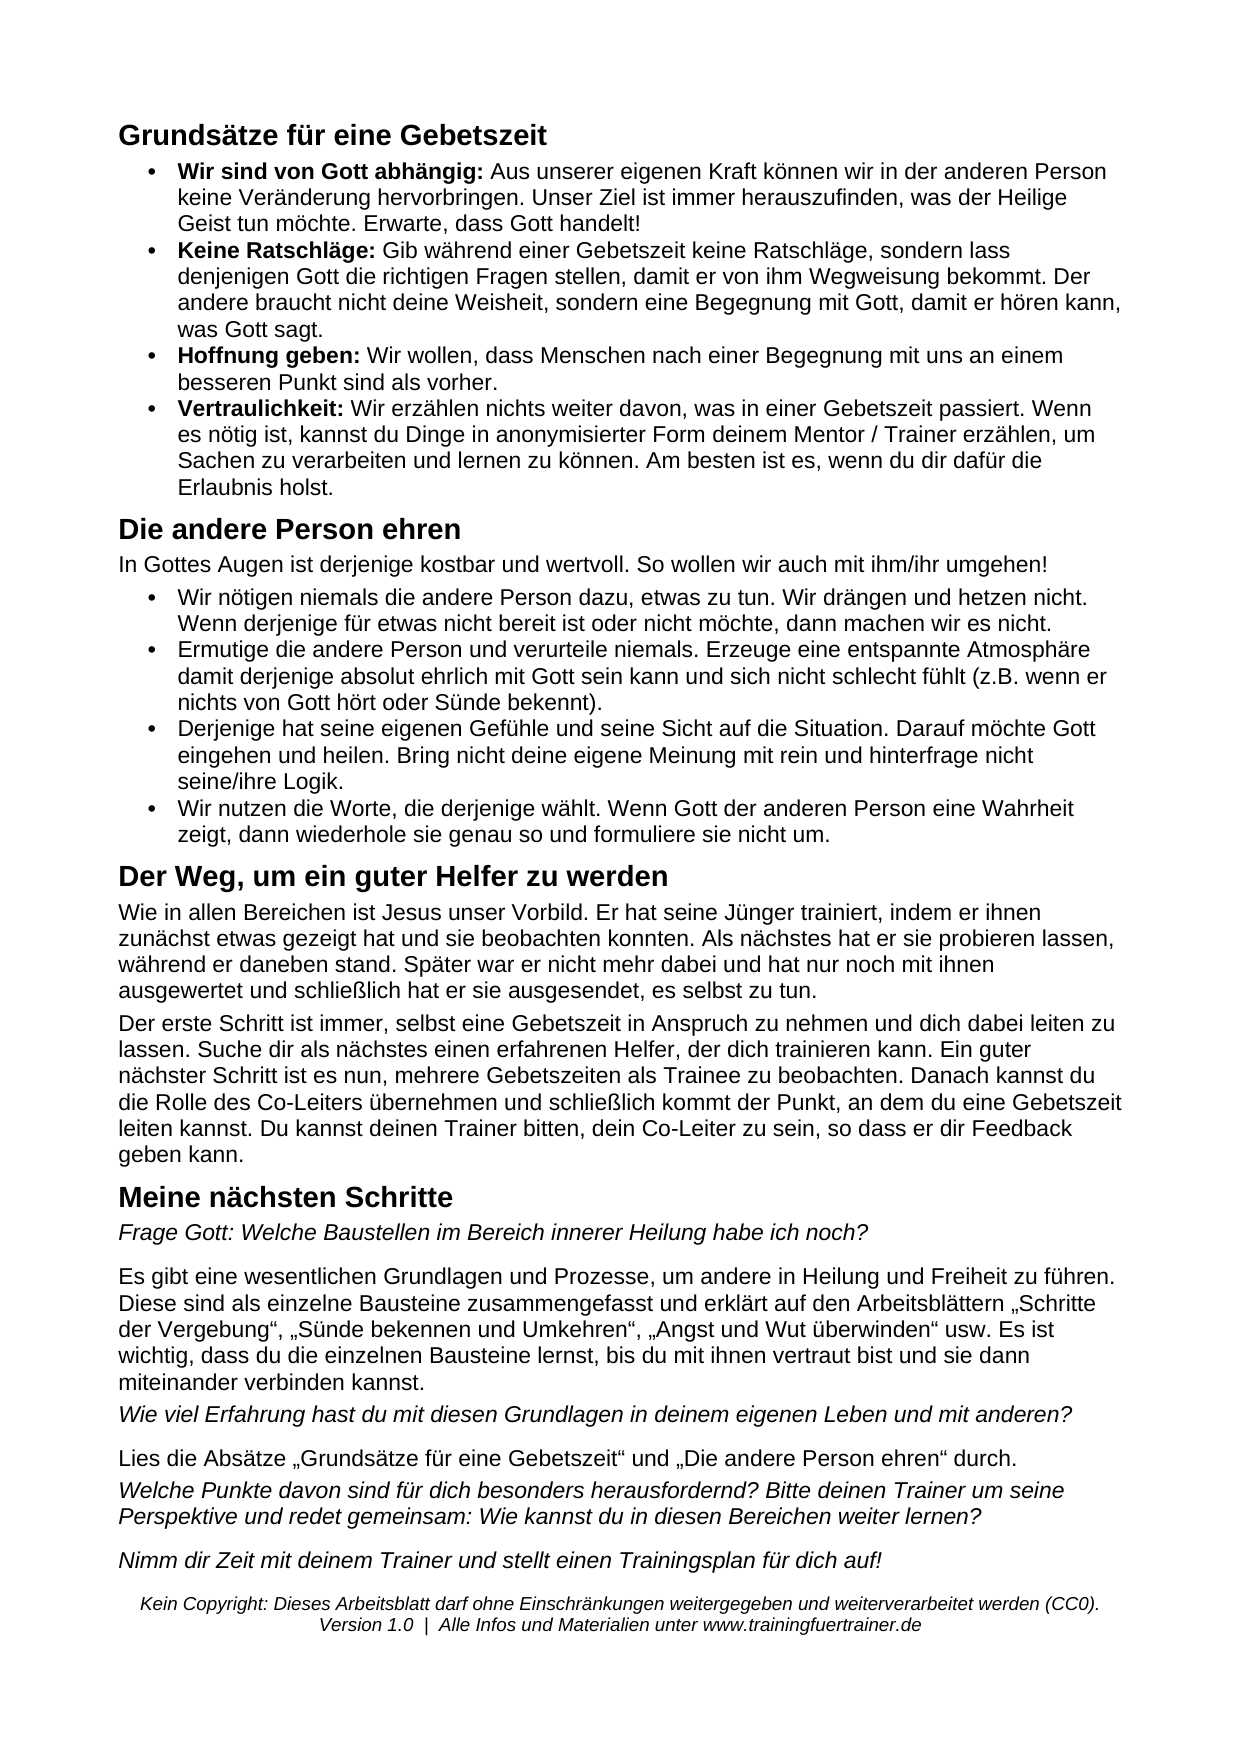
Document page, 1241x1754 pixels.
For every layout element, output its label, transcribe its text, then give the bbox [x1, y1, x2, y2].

text Frage Gott: Welche Baustellen im Bereich innerer Heilung habe ich noch? [118, 1219, 1122, 1245]
text Wie in allen Bereichen ist Jesus unser Vorbild. Er hat seine Jünger trainiert, indem er ihnen zunächst etwas gezeigt hat und sie beobachten konnten. Als nächstes hat er sie probieren lassen, während er daneben stand. Später war er nicht mehr dabei und hat nur noch mit ihnen ausgewertet und schließlich hat er sie ausgesendet, es selbst zu tun. [118, 898, 1122, 1004]
text Wie viel Erfahrung hast du mit diesen Grundlagen in deinem eigenen Leben und mit anderen? [118, 1401, 1122, 1427]
list Hoffnung geben: Wir wollen, dass Menschen nach einer Begegnung mit uns an einem besseren Punkt sind als vorher. [148, 342, 1122, 395]
text In Gottes Augen ist derjenige kostbar und wertvoll. So wollen wir auch mit ihm/ihr umgehen! [118, 551, 1122, 578]
subtitle Der Weg, um ein guter Helfer zu werden [118, 859, 1122, 892]
list Ermutige die andere Person und verurteile niemals. Erzeuge eine entspannte Atmosphäre damit derjenige absolut ehrlich mit Gott sein kann und sich nicht schlecht fühlt (z.B. wenn er nichts von Gott hört oder Sünde bekennt). [148, 636, 1122, 715]
list Vertraulichkeit: Wir erzählen nichts weiter davon, was in einer Gebetszeit passiert. Wenn es nötig ist, kannst du Dinge in anonymisierter Form deinem Mentor / Trainer erzählen, um Sachen zu verarbeiten und lernen zu können. Am besten ist es, wenn du dir dafür die Erlaubnis holst. [148, 395, 1122, 500]
text Welche Punkte davon sind für dich besonders herausfordernd? Bitte deinen Trainer um seine Perspektive und redet gemeinsam: Wie kannst du in diesen Bereichen weiter lernen? [118, 1477, 1122, 1530]
list Derjenige hat seine eigenen Gefühle und seine Sicht auf die Situation. Darauf möchte Gott eingehen und heilen. Bring nicht deine eigene Meinung mit rein und hinterfrage nicht seine/ihre Logik. [148, 715, 1122, 794]
text Der erste Schritt ist immer, selbst eine Gebetszeit in Anspruch zu nehmen und dich dabei leiten zu lassen. Suche dir als nächstes einen erfahrenen Helfer, der dich trainieren kann. Ein guter nächster Schritt ist es nun, mehrere Gebetszeiten als Trainee zu beobachten. Danach kannst du die Rolle des Co-Leiters übernehmen und schließlich kommt der Punkt, an dem du eine Gebetszeit leiten kannst. Du kannst deinen Trainer bitten, dein Co-Leiter zu sein, so dass er dir Feedback geben kann. [118, 1010, 1122, 1168]
text Nimm dir Zeit mit deinem Trainer und stellt einen Trainingsplan für dich auf! [118, 1547, 1122, 1574]
list Keine Ratschläge: Gib während einer Gebetszeit keine Ratschläge, sondern lass denjenigen Gott die richtigen Fragen stellen, damit er von ihm Wegweisung bekommt. Der andere braucht nicht deine Weisheit, sondern eine Begegnung mit Gott, damit er hören kann, was Gott sagt. [148, 237, 1122, 342]
text Lies die Absätze „Grundsätze für eine Gebetszeit“ und „Die andere Person ehren“ durch. [118, 1445, 1122, 1471]
subtitle Meine nächsten Schritte [118, 1179, 1122, 1213]
subtitle Grundsätze für eine Gebetszeit [118, 118, 1122, 152]
list Wir nötigen niemals die andere Person dazu, etwas zu tun. Wir drängen und hetzen nicht. Wenn derjenige für etwas nicht bereit ist oder nicht möchte, dann machen wir es nicht. [148, 584, 1122, 636]
list Wir nutzen die Worte, die derjenige wählt. Wenn Gott der anderen Person eine Wahrheit zeigt, dann wiederhole sie genau so und formuliere sie nicht um. [148, 794, 1122, 847]
list Wir sind von Gott abhängig: Aus unserer eigenen Kraft können wir in der anderen Person keine Veränderung hervorbringen. Unser Ziel ist immer herauszufinden, was der Heilige Geist tun möchte. Erwarte, dass Gott handelt! [148, 158, 1122, 237]
text Es gibt eine wesentlichen Grundlagen und Prozesse, um andere in Heilung und Freiheit zu führen. Diese sind als einzelne Bausteine zusammengefasst und erklärt auf den Arbeitsblättern „Schritte der Vergebung“, „Sünde bekennen und Umkehren“, „Angst und Wut überwinden“ usw. Es ist wichtig, dass du die einzelnen Bausteine lernst, bis du mit ihnen vertraut bist und sie dann miteinander verbinden kannst. [118, 1263, 1122, 1395]
subtitle Die andere Person ehren [118, 512, 1122, 546]
